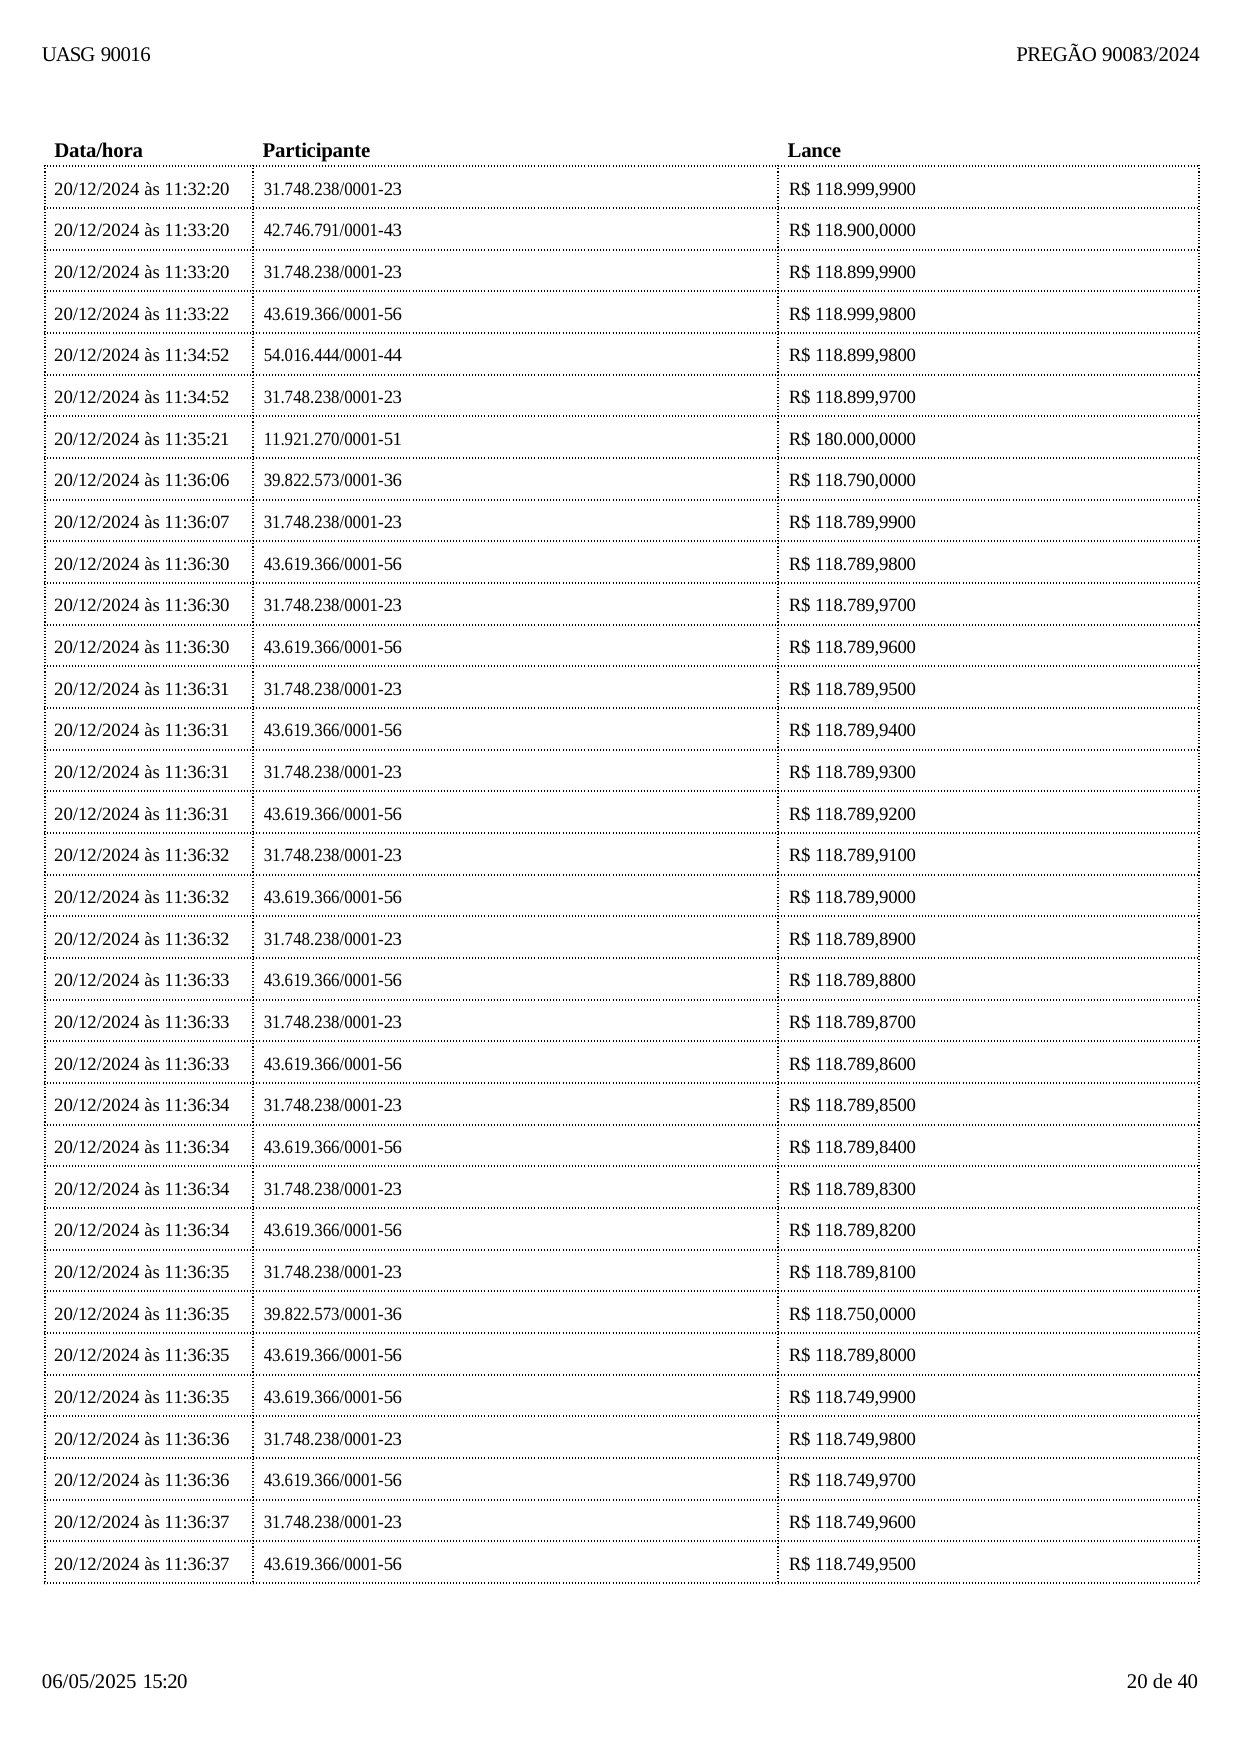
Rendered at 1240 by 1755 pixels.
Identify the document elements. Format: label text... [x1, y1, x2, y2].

table_cell R$ 118.789,8800 [778, 957, 1199, 998]
table_cell 31.748.238/0001-23 [253, 749, 778, 790]
table_cell 31.748.238/0001-23 [253, 832, 778, 873]
table_cell 20/12/2024 às 11:34:52 [45, 374, 253, 415]
table_cell 31.748.238/0001-23 [253, 249, 778, 290]
table_cell 43.619.366/0001-56 [253, 1124, 778, 1165]
table_cell 43.619.366/0001-56 [253, 874, 778, 915]
table_cell 20/12/2024 às 11:36:34 [45, 1207, 253, 1248]
table_cell 43.619.366/0001-56 [253, 707, 778, 748]
table_cell 20/12/2024 às 11:36:34 [45, 1082, 253, 1123]
table_cell 20/12/2024 às 11:36:07 [45, 499, 253, 540]
table_cell 20/12/2024 às 11:36:30 [45, 540, 253, 582]
text Data/hora Participante Lance [54, 138, 1210, 162]
table_cell R$ 118.749,9700 [778, 1457, 1199, 1498]
table_cell 43.619.366/0001-56 [253, 1374, 778, 1415]
table_cell 31.748.238/0001-23 [253, 915, 778, 957]
table_cell 20/12/2024 às 11:36:06 [45, 457, 253, 498]
table_cell 20/12/2024 às 11:36:34 [45, 1124, 253, 1165]
table_cell R$ 118.749,9600 [778, 1499, 1199, 1540]
table_cell R$ 118.789,9900 [778, 499, 1199, 540]
table_cell R$ 118.899,9700 [778, 374, 1199, 415]
table_cell 31.748.238/0001-23 [253, 1415, 778, 1457]
table_cell R$ 118.749,9900 [778, 1374, 1199, 1415]
table_cell 20/12/2024 às 11:33:22 [45, 290, 253, 332]
table_cell 20/12/2024 às 11:36:37 [45, 1499, 253, 1540]
table_cell R$ 118.789,8500 [778, 1082, 1199, 1123]
table_cell R$ 118.789,9500 [778, 665, 1199, 707]
table_cell R$ 118.999,9800 [778, 290, 1199, 332]
table_cell 43.619.366/0001-56 [253, 540, 778, 582]
table_cell 20/12/2024 às 11:36:33 [45, 1040, 253, 1082]
table_header 20/12/2024 às 11:32:20 [45, 165, 253, 207]
table_cell R$ 118.789,9600 [778, 624, 1199, 665]
table_cell 20/12/2024 às 11:33:20 [45, 249, 253, 290]
table_cell 20/12/2024 às 11:36:31 [45, 790, 253, 832]
table_cell 20/12/2024 às 11:36:31 [45, 665, 253, 707]
table_cell 31.748.238/0001-23 [253, 582, 778, 623]
table_cell R$ 118.789,8100 [778, 1249, 1199, 1290]
table_cell 20/12/2024 às 11:36:35 [45, 1332, 253, 1373]
table_cell 20/12/2024 às 11:36:30 [45, 624, 253, 665]
table_cell 20/12/2024 às 11:36:35 [45, 1249, 253, 1290]
table_cell R$ 118.789,8600 [778, 1040, 1199, 1082]
table_cell R$ 118.790,0000 [778, 457, 1199, 498]
table_header 31.748.238/0001-23 [253, 165, 778, 207]
table_cell 31.748.238/0001-23 [253, 665, 778, 707]
table_cell R$ 118.789,8700 [778, 999, 1199, 1040]
table_cell R$ 118.789,9200 [778, 790, 1199, 832]
table_cell 31.748.238/0001-23 [253, 1165, 778, 1207]
table_cell 20/12/2024 às 11:36:36 [45, 1415, 253, 1457]
table_cell 20/12/2024 às 11:36:35 [45, 1374, 253, 1415]
table_cell 31.748.238/0001-23 [253, 999, 778, 1040]
table_cell R$ 118.789,8300 [778, 1165, 1199, 1207]
table_cell 20/12/2024 às 11:36:31 [45, 707, 253, 748]
table_cell R$ 118.789,9000 [778, 874, 1199, 915]
table_cell 39.822.573/0001-36 [253, 457, 778, 498]
table_cell R$ 118.789,9400 [778, 707, 1199, 748]
table_cell 20/12/2024 às 11:35:21 [45, 415, 253, 457]
table_cell R$ 118.750,0000 [778, 1290, 1199, 1332]
table_cell 20/12/2024 às 11:36:30 [45, 582, 253, 623]
table_cell 20/12/2024 às 11:36:32 [45, 915, 253, 957]
table_cell 11.921.270/0001-51 [253, 415, 778, 457]
table_cell R$ 118.789,9700 [778, 582, 1199, 623]
table_cell 43.619.366/0001-56 [253, 1540, 778, 1582]
table_cell R$ 118.749,9500 [778, 1540, 1199, 1582]
table_cell 43.619.366/0001-56 [253, 1040, 778, 1082]
table_cell 20/12/2024 às 11:36:32 [45, 832, 253, 873]
table_cell R$ 118.789,9800 [778, 540, 1199, 582]
table_cell 39.822.573/0001-36 [253, 1290, 778, 1332]
table_cell 43.619.366/0001-56 [253, 790, 778, 832]
table_cell R$ 118.789,9100 [778, 832, 1199, 873]
table_cell 20/12/2024 às 11:36:37 [45, 1540, 253, 1582]
table_cell 20/12/2024 às 11:36:33 [45, 999, 253, 1040]
table_cell 31.748.238/0001-23 [253, 374, 778, 415]
table_cell 43.619.366/0001-56 [253, 1457, 778, 1498]
table_cell R$ 118.789,8200 [778, 1207, 1199, 1248]
table_cell R$ 118.789,8900 [778, 915, 1199, 957]
table_cell 42.746.791/0001-43 [253, 207, 778, 248]
table_cell R$ 118.899,9900 [778, 249, 1199, 290]
table_cell R$ 180.000,0000 [778, 415, 1199, 457]
table_cell 43.619.366/0001-56 [253, 624, 778, 665]
table_cell 20/12/2024 às 11:36:34 [45, 1165, 253, 1207]
table_cell 54.016.444/0001-44 [253, 332, 778, 373]
table_cell 31.748.238/0001-23 [253, 1249, 778, 1290]
table_cell 20/12/2024 às 11:36:36 [45, 1457, 253, 1498]
table_cell R$ 118.749,9800 [778, 1415, 1199, 1457]
table_cell 31.748.238/0001-23 [253, 499, 778, 540]
table_header R$ 118.999,9900 [778, 165, 1199, 207]
table_cell R$ 118.900,0000 [778, 207, 1199, 248]
table_cell R$ 118.789,8000 [778, 1332, 1199, 1373]
table_cell 31.748.238/0001-23 [253, 1082, 778, 1123]
table_cell 20/12/2024 às 11:36:32 [45, 874, 253, 915]
table_cell R$ 118.899,9800 [778, 332, 1199, 373]
table_cell 43.619.366/0001-56 [253, 1332, 778, 1373]
table_cell 43.619.366/0001-56 [253, 957, 778, 998]
table_cell 20/12/2024 às 11:36:35 [45, 1290, 253, 1332]
table_cell 20/12/2024 às 11:33:20 [45, 207, 253, 248]
table_cell R$ 118.789,9300 [778, 749, 1199, 790]
table_cell R$ 118.789,8400 [778, 1124, 1199, 1165]
table_cell 43.619.366/0001-56 [253, 1207, 778, 1248]
table_cell 43.619.366/0001-56 [253, 290, 778, 332]
table_cell 31.748.238/0001-23 [253, 1499, 778, 1540]
table_cell 20/12/2024 às 11:36:31 [45, 749, 253, 790]
table_cell 20/12/2024 às 11:34:52 [45, 332, 253, 373]
table_cell 20/12/2024 às 11:36:33 [45, 957, 253, 998]
